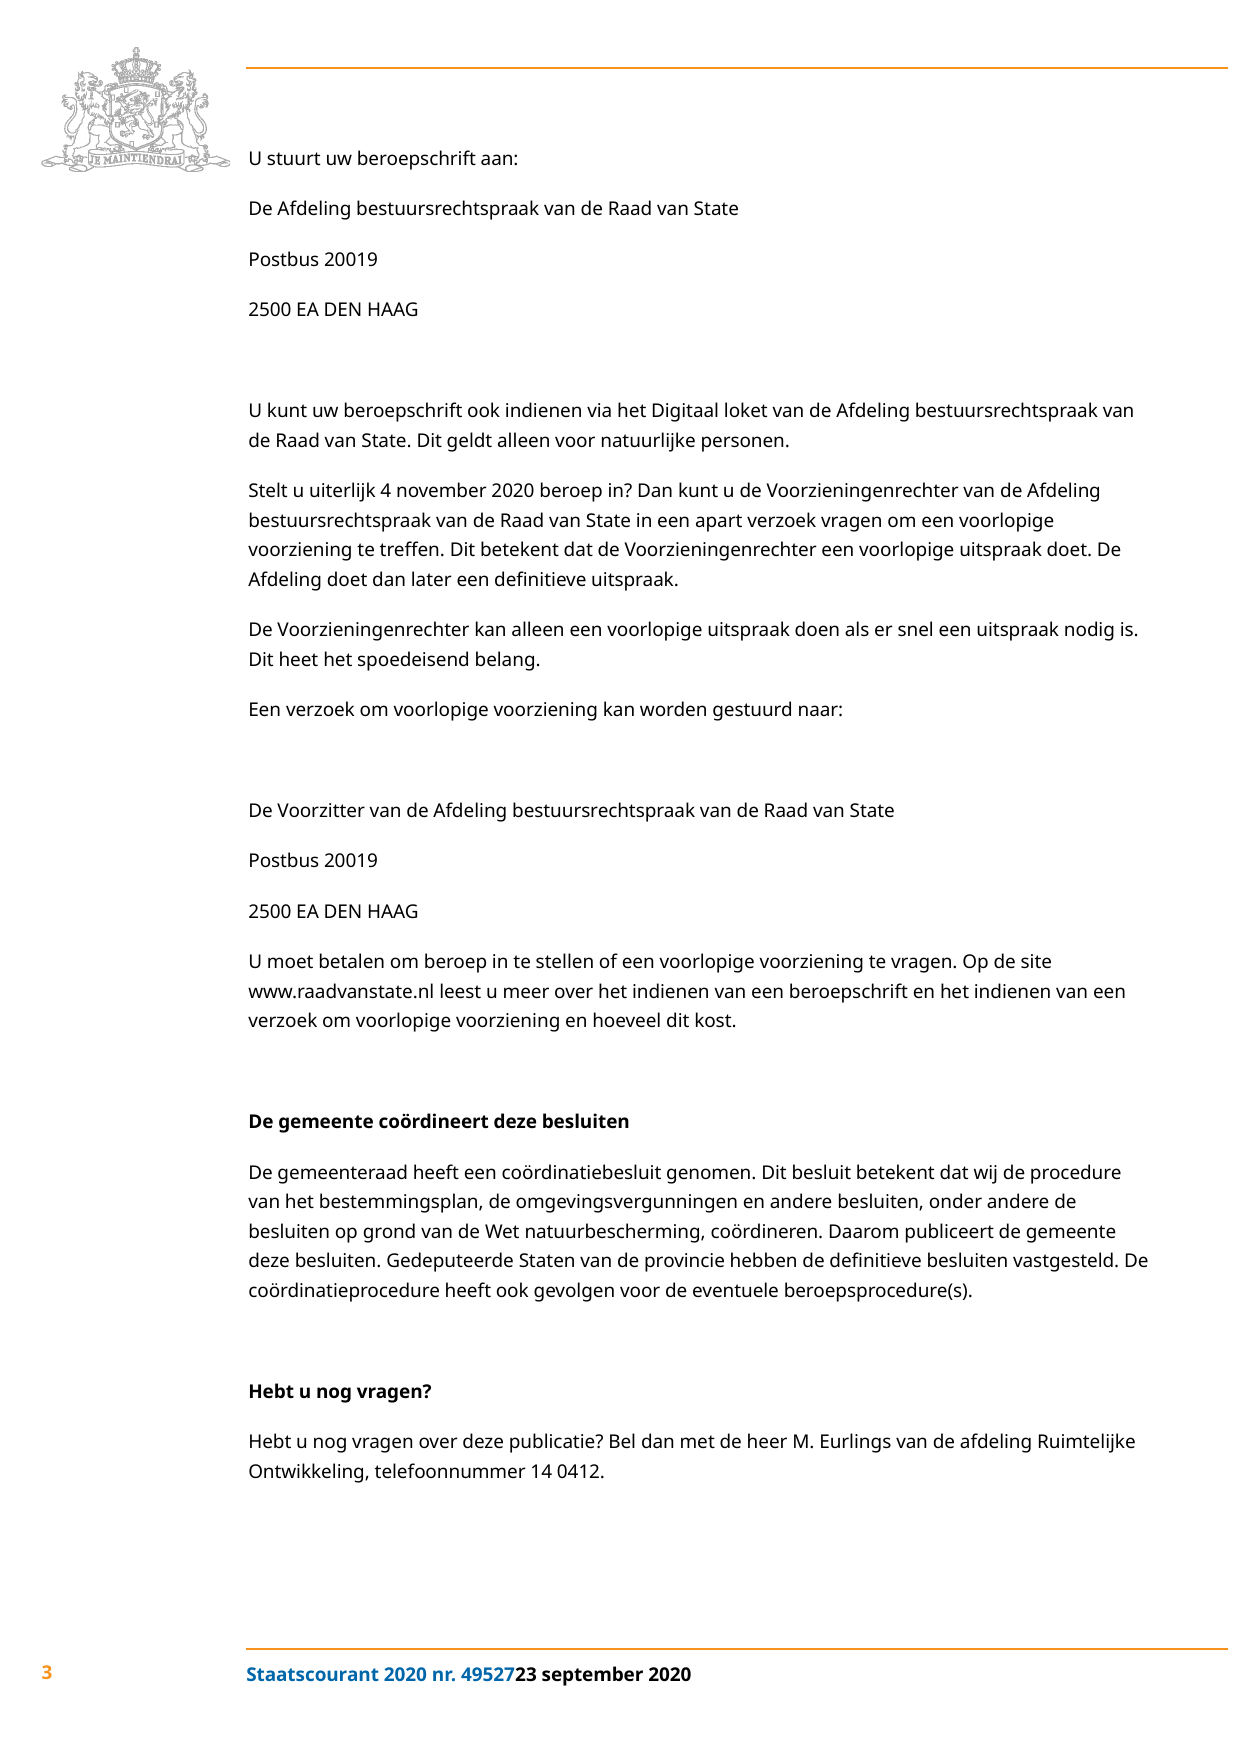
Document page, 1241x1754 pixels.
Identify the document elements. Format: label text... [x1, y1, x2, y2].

text Hebt u nog vragen? [248, 1378, 1152, 1404]
text U kunt uw beroepschrift ook indienen via het Digitaal loket van de Afdeling bestuursrechtspraak van de Raad van State. Dit geldt alleen voor natuurlijke personen. [248, 397, 1152, 453]
text De gemeenteraad heeft een coördinatiebesluit genomen. Dit besluit betekent dat wij de procedure van het bestemmingsplan, de omgevingsvergunningen en andere besluiten, onder andere de besluiten op grond van de Wet natuurbescherming, coördineren. Daarom publiceert de gemeente deze besluiten. Gedeputeerde Staten van de provincie hebben de definitieve besluiten vastgesteld. De coördinatieprocedure heeft ook gevolgen voor de eventuele beroepsprocedure(s). [248, 1159, 1152, 1303]
text 2500 EA DEN HAAG [248, 296, 1152, 322]
text U stuurt uw beroepschrift aan: [248, 145, 1152, 171]
text Stelt u uiterlijk 4 november 2020 beroep in? Dan kunt u de Voorzieningenrechter van de Afdeling bestuursrechtspraak van de Raad van State in een apart verzoek vragen om een voorlopige voorziening te treffen. Dit betekent dat de Voorzieningenrechter een voorlopige uitspraak doet. De Afdeling doet dan later een definitieve uitspraak. [248, 477, 1152, 592]
text Postbus 20019 [248, 246, 1152, 272]
text Een verzoek om voorlopige voorziening kan worden gestuurd naar: [248, 696, 1152, 722]
text 2500 EA DEN HAAG [248, 898, 1152, 924]
text De Voorzieningenrechter kan alleen een voorlopige uitspraak doen als er snel een uitspraak nodig is. Dit heet het spoedeisend belang. [248, 616, 1152, 672]
text Postbus 20019 [248, 848, 1152, 873]
text De Voorzitter van de Afdeling bestuursrechtspraak van de Raad van State [248, 797, 1152, 823]
text De gemeente coördineert deze besluiten [248, 1108, 1152, 1134]
text De Afdeling bestuursrechtspraak van de Raad van State [248, 196, 1152, 221]
picture [41, 47, 231, 172]
text Hebt u nog vragen over deze publicatie? Bel dan met de heer M. Eurlings van de afdeling Ruimtelijke Ontwikkeling, telefoonnummer 14 0412. [248, 1428, 1152, 1484]
text U moet betalen om beroep in te stellen of een voorlopige voorziening te vragen. Op de site www.raadvanstate.nl leest u meer over het indienen van een beroepschrift en het indienen van een verzoek om voorlopige voorziening en hoeveel dit kost. [248, 948, 1152, 1033]
